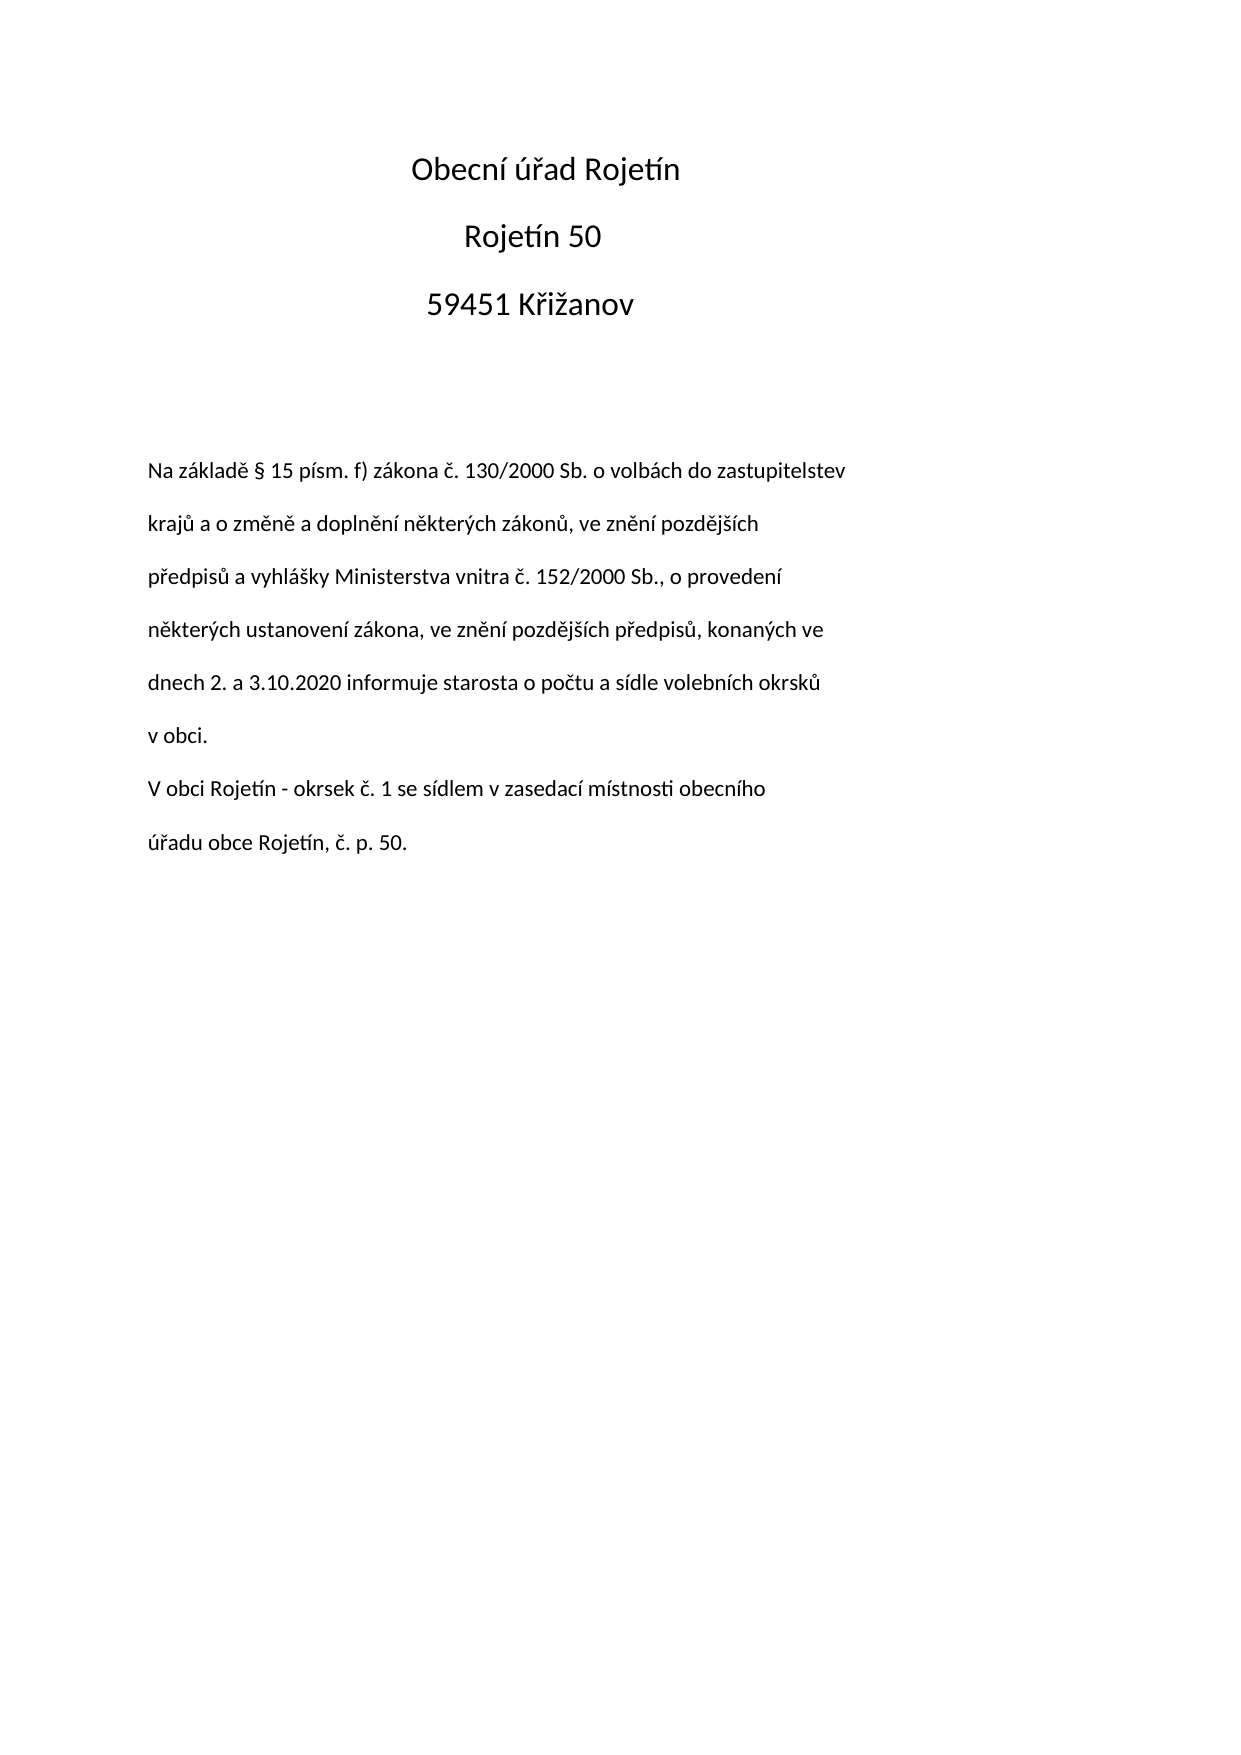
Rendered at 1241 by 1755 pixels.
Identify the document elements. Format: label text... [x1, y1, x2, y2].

text dnech 2. a 3.10.2020 informuje starosta o počtu a sídle volebních okrsků [148, 668, 1093, 697]
text 59451 Křižanov [148, 283, 1093, 323]
text předpisů a vyhlášky Ministerstva vnitra č. 152/2000 Sb., o provedení [148, 562, 1093, 591]
text v obci. [148, 722, 1093, 749]
text Na základě § 15 písm. f) zákona č. 130/2000 Sb. o volbách do zastupitelstev [148, 456, 1093, 484]
text V obci Rojetín - okrsek č. 1 se sídlem v zasedací místnosti obecního [148, 774, 1093, 803]
text Obecní úřad Rojetín [148, 148, 1093, 188]
text úřadu obce Rojetín, č. p. 50. [148, 828, 1093, 856]
text krajů a o změně a doplnění některých zákonů, ve znění pozdějších [148, 509, 1093, 537]
text některých ustanovení zákona, ve znění pozdějších předpisů, konaných ve [148, 616, 1093, 643]
text Rojetín 50 [148, 215, 1093, 256]
